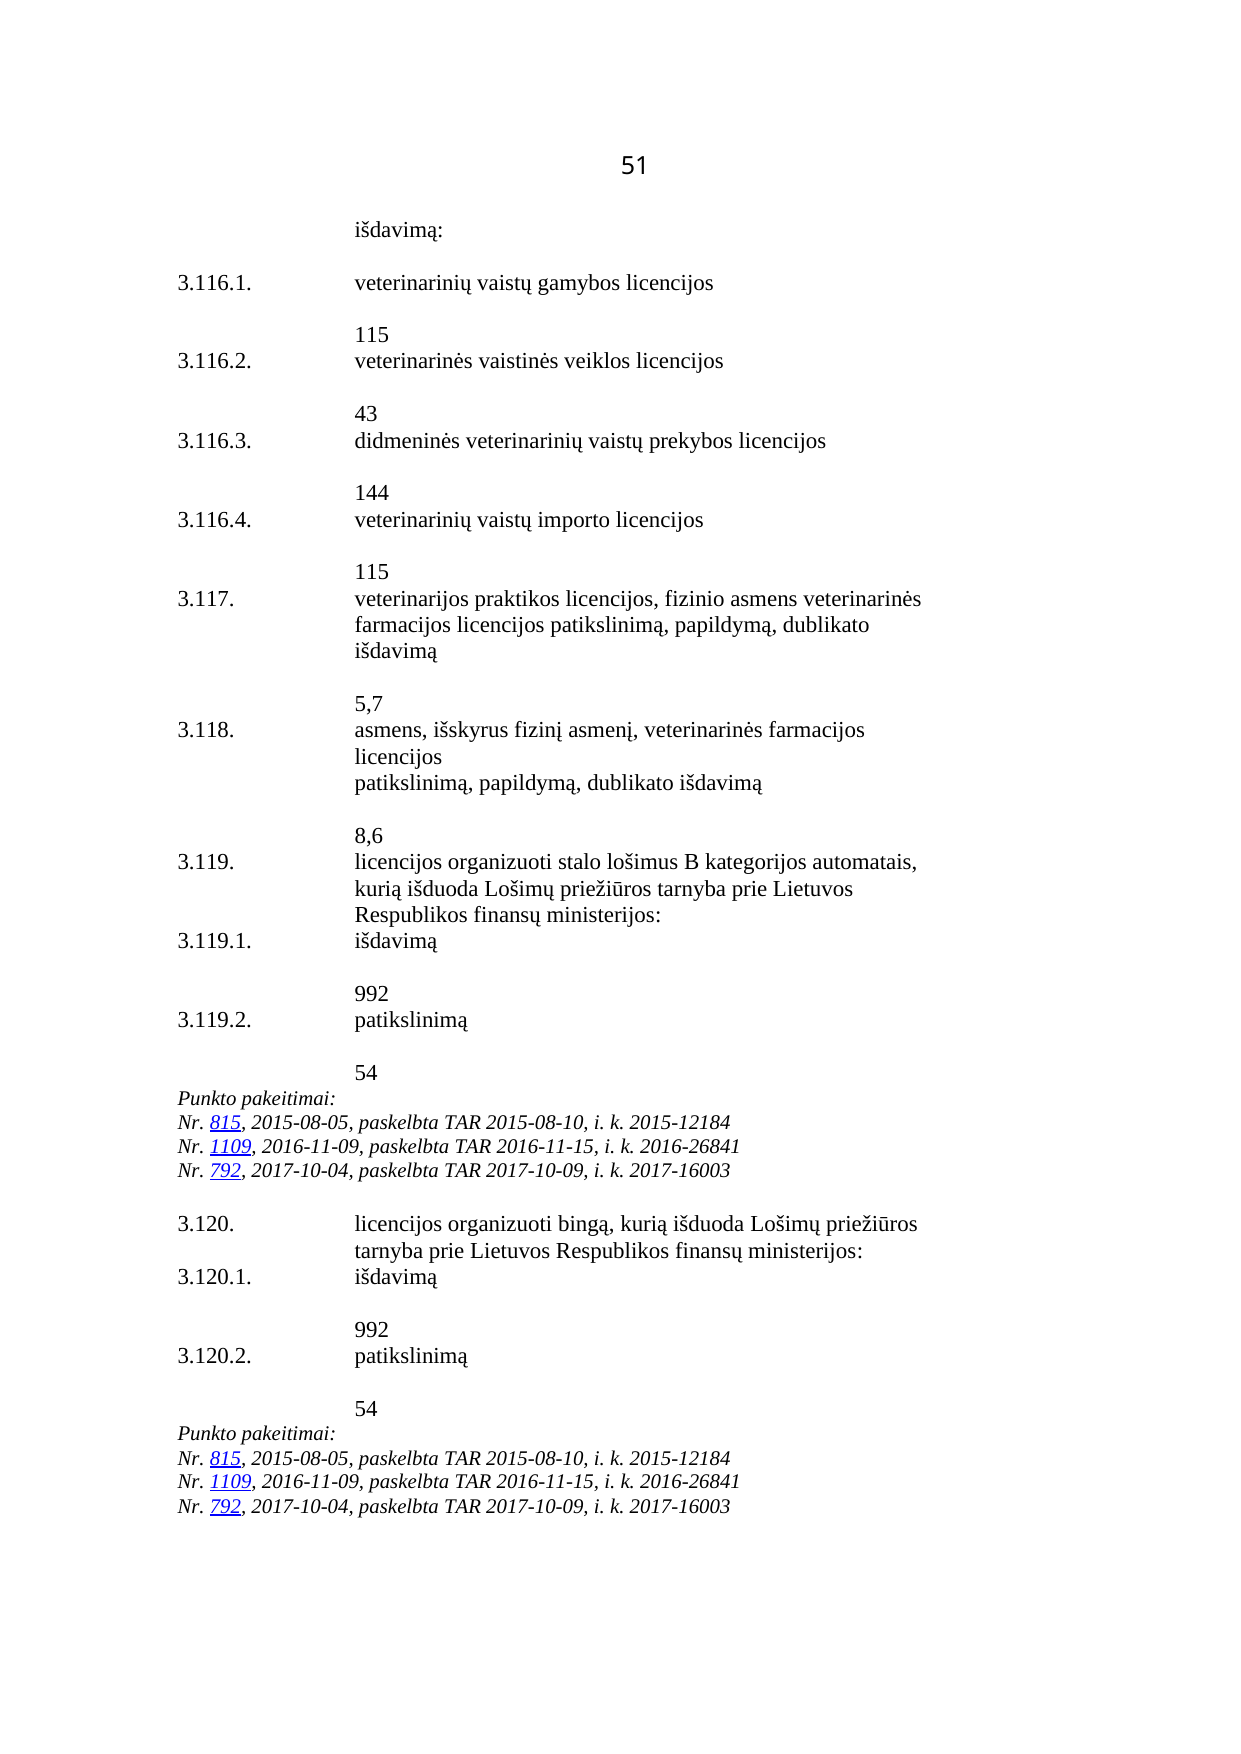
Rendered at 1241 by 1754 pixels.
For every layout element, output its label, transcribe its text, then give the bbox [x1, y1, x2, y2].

text 3.116.3. didmeninės veterinarinių vaistų prekybos licencijos 144 [177, 427, 945, 506]
text farmacijos licencijos patikslinimą, papildymą, dublikato išdavimą 5,7 [354, 611, 945, 717]
text Nr. 1109, 2016-11-09, paskelbta TAR 2016-11-15, i. k. 2016-26841 [177, 1134, 1093, 1158]
text 3.119. licencijos organizuoti stalo lošimus B kategorijos automatais, [177, 848, 945, 875]
text 3.119.2. patikslinimą 54 [177, 1006, 945, 1086]
text Nr. 1109, 2016-11-09, paskelbta TAR 2016-11-15, i. k. 2016-26841 [177, 1469, 1093, 1493]
text 3.119.1. išdavimą 992 [177, 927, 945, 1006]
text 3.120. licencijos organizuoti bingą, kurią išduoda Lošimų priežiūros [177, 1211, 945, 1237]
text 3.116.2. veterinarinės vaistinės veiklos licencijos 43 [177, 348, 945, 427]
text 3.117. veterinarijos praktikos licencijos, fizinio asmens veterinarinės [177, 585, 945, 611]
text Punkto pakeitimai: [177, 1421, 1093, 1445]
text 3.116.1. veterinarinių vaistų gamybos licencijos 115 [177, 268, 945, 348]
text 3.120.2. patikslinimą 54 [177, 1342, 945, 1421]
text patikslinimą, papildymą, dublikato išdavimą 8,6 [354, 769, 945, 848]
text Nr. 792, 2017-10-04, paskelbta TAR 2017-10-09, i. k. 2017-16003 [177, 1158, 1093, 1182]
text kurią išduoda Lošimų priežiūros tarnyba prie Lietuvos [354, 875, 945, 901]
text Nr. 815, 2015-08-05, paskelbta TAR 2015-08-10, i. k. 2015-12184 [177, 1445, 1093, 1469]
text 3.116.4. veterinarinių vaistų importo licencijos 115 [177, 506, 945, 585]
text išdavimą: [354, 216, 945, 268]
text tarnyba prie Lietuvos Respublikos finansų ministerijos: [354, 1237, 945, 1263]
text Respublikos finansų ministerijos: [354, 901, 945, 927]
text Punkto pakeitimai: [177, 1086, 1093, 1109]
text Nr. 792, 2017-10-04, paskelbta TAR 2017-10-09, i. k. 2017-16003 [177, 1493, 1093, 1518]
text Nr. 815, 2015-08-05, paskelbta TAR 2015-08-10, i. k. 2015-12184 [177, 1109, 1093, 1134]
text 3.118. asmens, išskyrus fizinį asmenį, veterinarinės farmacijos licencijos [177, 717, 945, 769]
text 3.120.1. išdavimą 992 [177, 1263, 945, 1342]
